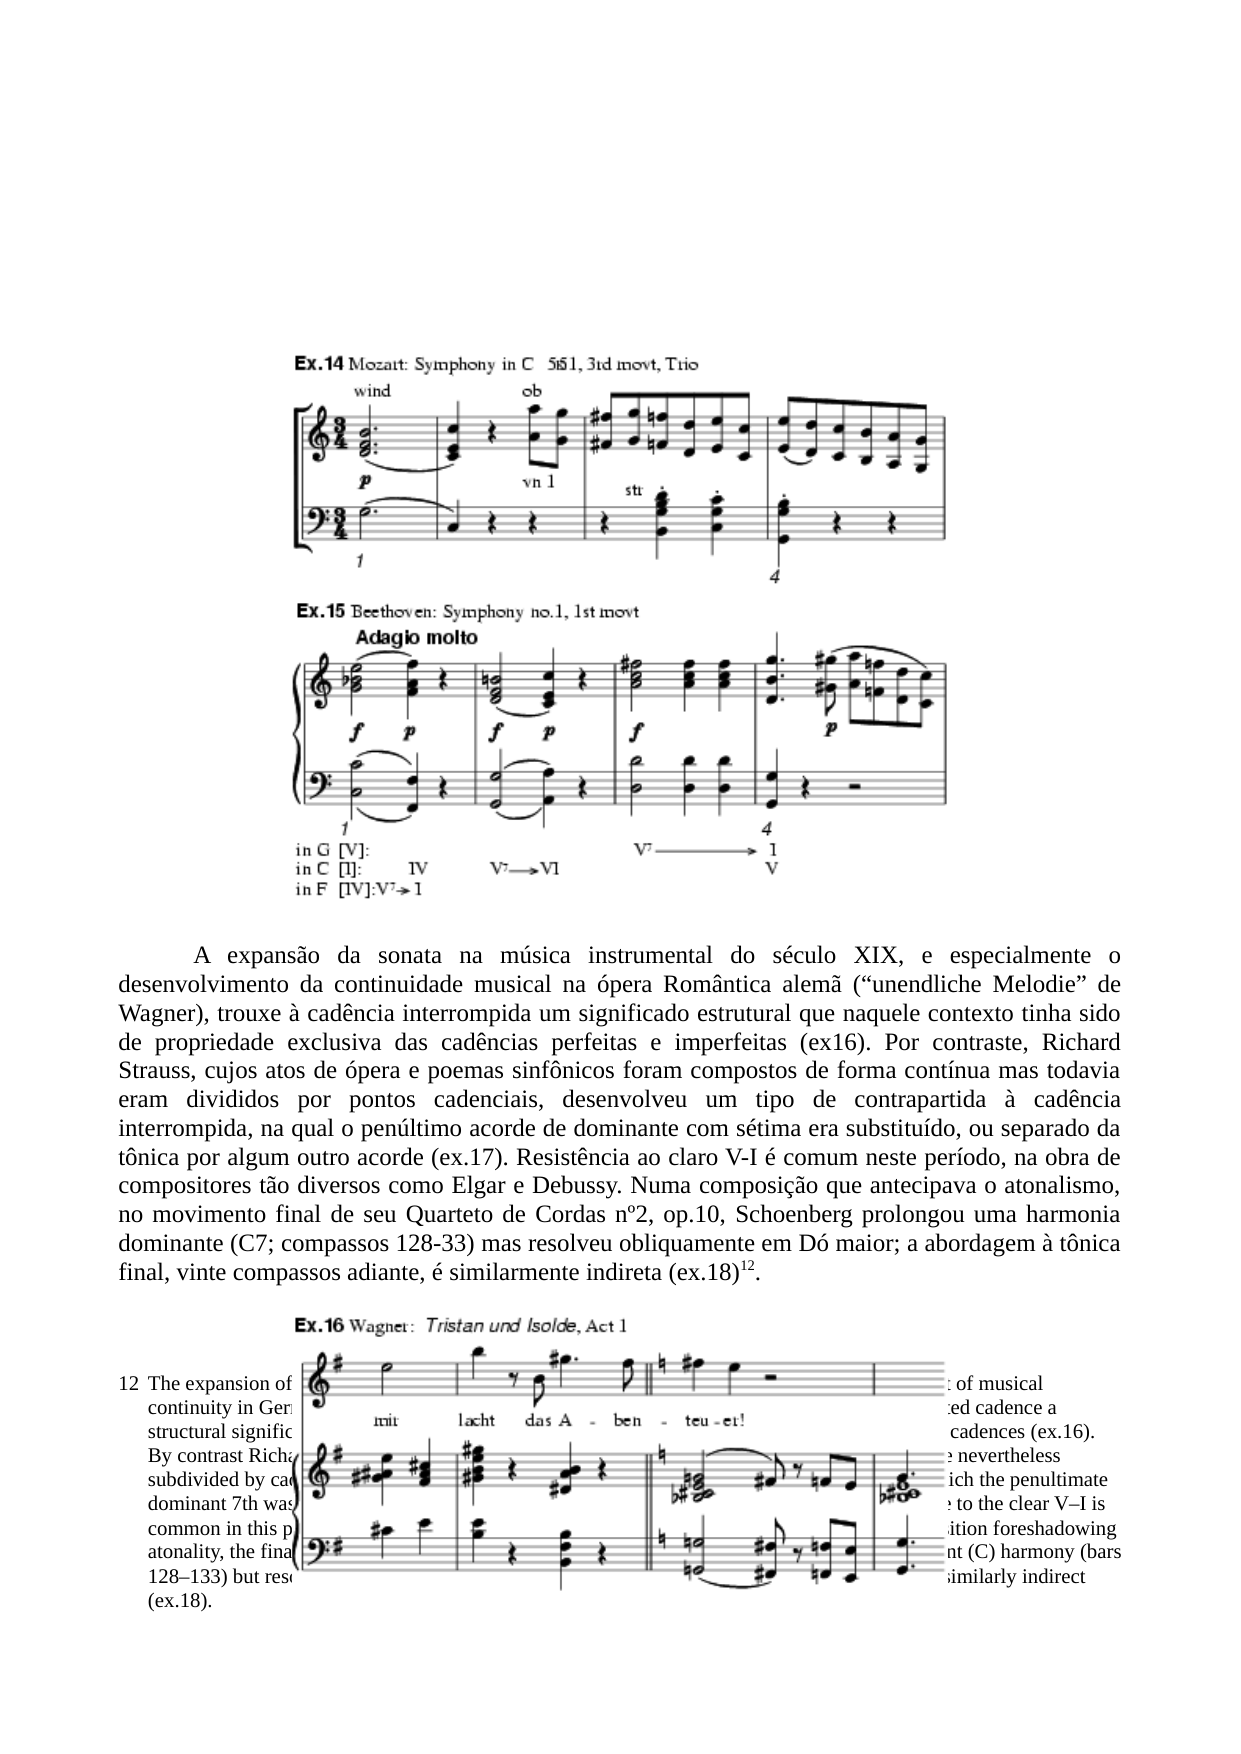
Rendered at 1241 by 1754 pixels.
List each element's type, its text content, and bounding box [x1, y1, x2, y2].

picture [291, 1315, 949, 1594]
picture [290, 602, 950, 900]
picture [291, 353, 949, 585]
text A expansão da sonata na música instrumental do século XIX, e especialmente o desenvolvimento da continuidade musical na ópera Romântica alemã (“unendliche Melodie” de Wagner), trouxe à cadência interrompida um significado estrutural que naquele contexto tinha sido de propriedade exclusiva das cadências perfeitas e imperfeitas (ex16). Por contraste, Richard Strauss, cujos atos de ópera e poemas sinfônicos foram compostos de forma contínua mas todavia eram divididos por pontos cadenciais, desenvolveu um tipo de contrapartida à cadência interrompida, na qual o penúltimo acorde de dominante com sétima era substituído, ou separado da tônica por algum outro acorde (ex.17). Resistência ao claro V-I é comum neste período, na obra de compositores tão diversos como Elgar e Debussy. Numa composição que antecipava o atonalismo, no movimento final de seu Quarteto de Cordas nº2, op.10, Schoenberg prolongou uma harmonia dominante (C7; compassos 128-33) mas resolveu obliquamente em Dó maior; a abordagem à tônica final, vinte compassos adiante, é similarmente indireta (ex.18). [118, 941, 1122, 1286]
text The expansion of the sonata in 19th-century instrumental music, and especially the development of musical continuity in German Romantic opera (Wagner’s ‘unendliche Melodie’), brought to the interrupted cadence a structural significance that had hitherto been the exclusive property of the perfect and imperfect cadences (ex.16). By contrast Richard Strauss, whose opera acts and tone poems were through-composed but were nevertheless subdivided by cadence-points, developed a kind of counterpart to the interrupted cadence, in which the penultimate dominant 7th was replaced, or separated from the tonic, by some other chord (ex.17). Resistence to the clear V–I is common in this period, in the works of composers as diverse as Elgar and Debussy. In a composition foreshadowing atonality, the final movement of his String Quartet no.2, op.10, Schoenberg prolonged a dominant (C) harmony (bars 128–133) but resolved it obliquely on to C major; the approach to the final tonic, 20 bars on, is similarly indirect (ex.18). [118, 1371, 1122, 1612]
